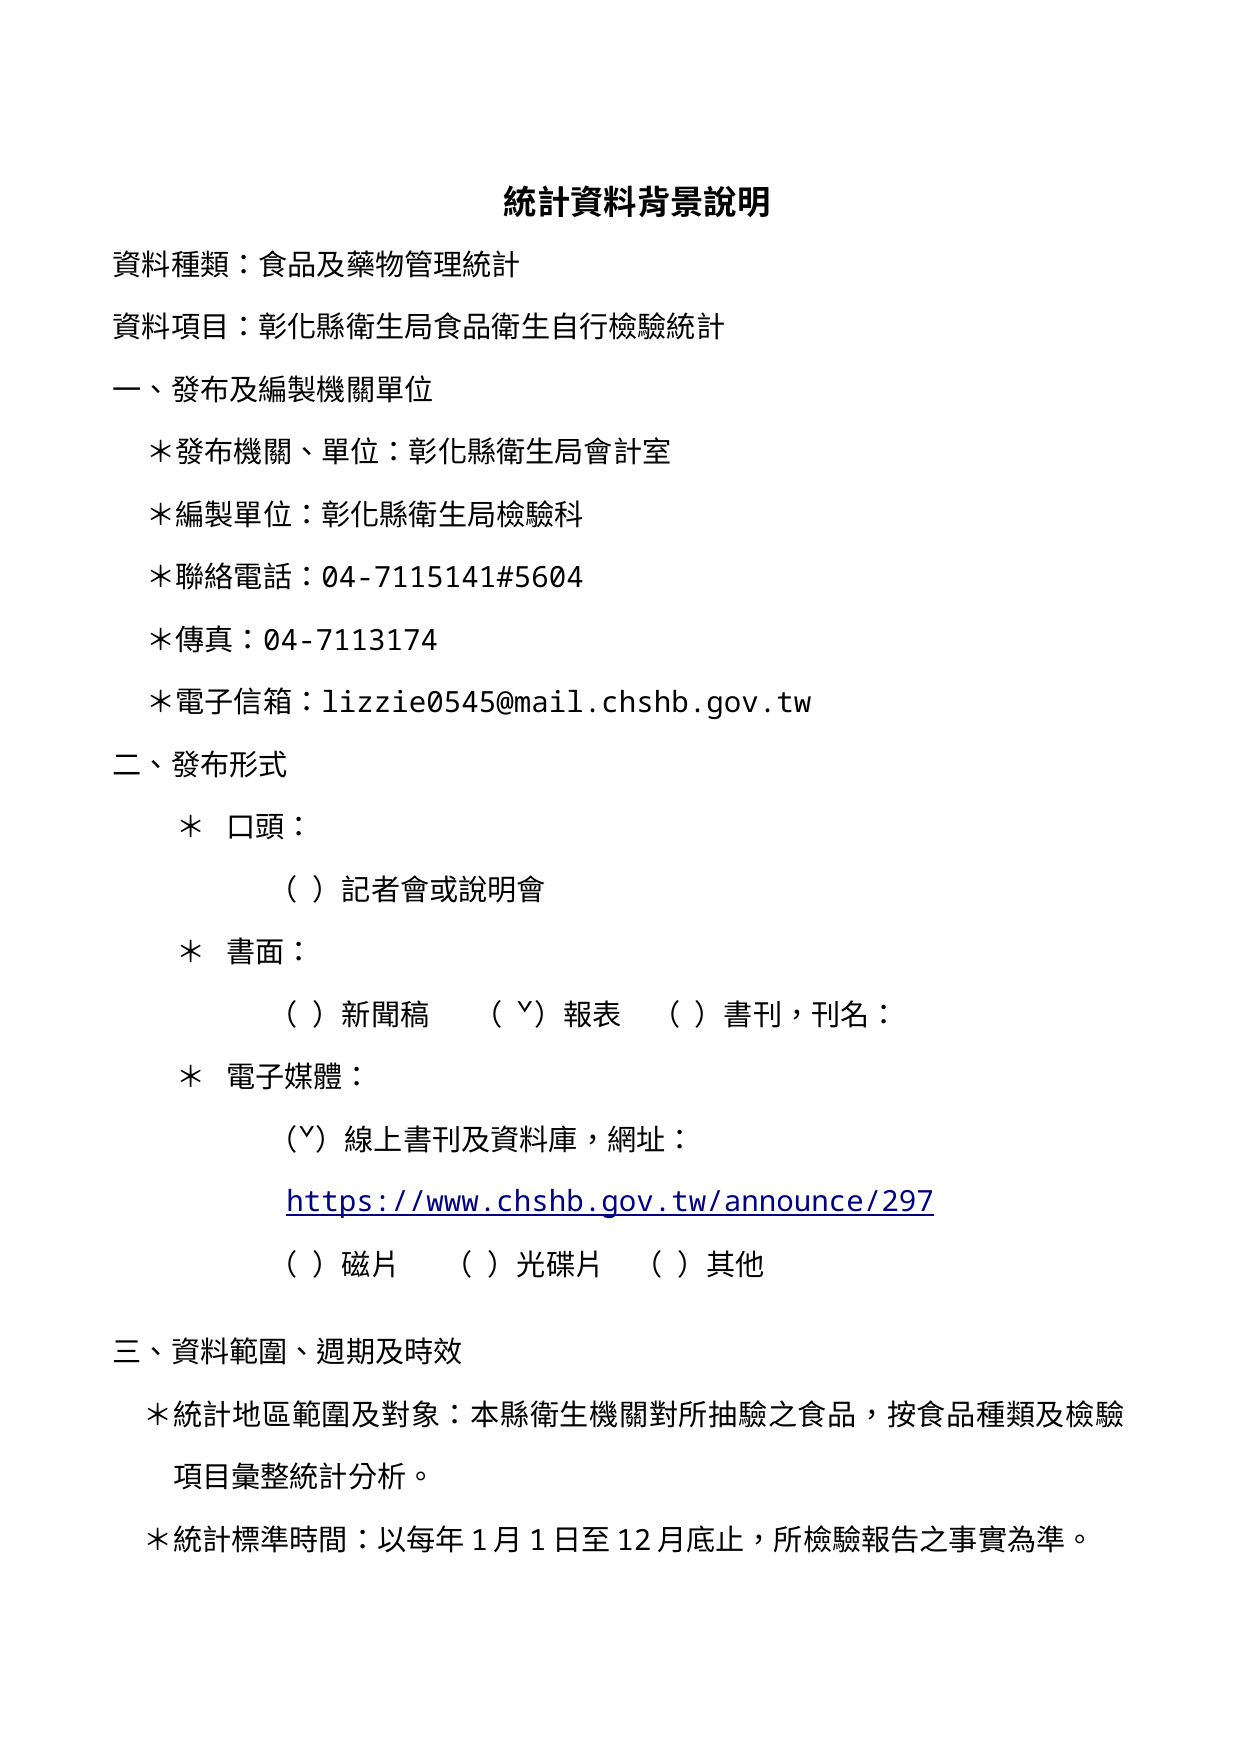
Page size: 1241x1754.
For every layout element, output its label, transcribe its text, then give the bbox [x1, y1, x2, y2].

list 口頭： [176, 783, 1128, 846]
text https://www.chshb.gov.tw/announce/297 [146, 1158, 1162, 1221]
list 聯絡電話：04-7115141#5604 [146, 533, 1128, 596]
text 資料項目：彰化縣衛生局食品衛生自行檢驗統計 [112, 283, 1128, 346]
text 二、發布形式 [112, 721, 1128, 783]
text （ ）磁片 （ ）光碟片 （ ）其他 [146, 1221, 1162, 1283]
list 電子信箱：lizzie0545@mail.chshb.gov.tw [146, 658, 1128, 721]
list 統計地區範圍及對象：本縣衛生機關對所抽驗之食品，按食品種類及檢驗項目彙整統計分析。 [143, 1371, 1128, 1496]
text 統計資料背景說明 [146, 158, 1128, 221]
text 一、發布及編製機關單位 [112, 346, 1128, 408]
list 編製單位：彰化縣衛生局檢驗科 [146, 471, 1128, 533]
list 發布機關、單位：彰化縣衛生局會計室 [146, 408, 1128, 471]
text 資料種類：食品及藥物管理統計 [112, 221, 1128, 283]
text 三、資料範圍、週期及時效 [112, 1308, 1128, 1371]
list 傳真：04-7113174 [146, 596, 1128, 658]
list 電子媒體： [176, 1033, 1128, 1096]
list 書面： [176, 908, 1128, 971]
text （ˇ）線上書刊及資料庫，網址： [146, 1096, 1162, 1158]
list 統計標準時間：以每年1月1日至12月底止，所檢驗報告之事實為準。 [143, 1496, 1128, 1558]
text （ ）新聞稿 （ ˇ）報表 （ ）書刊，刊名： [146, 971, 1128, 1033]
text （ ）記者會或說明會 [146, 846, 1128, 908]
